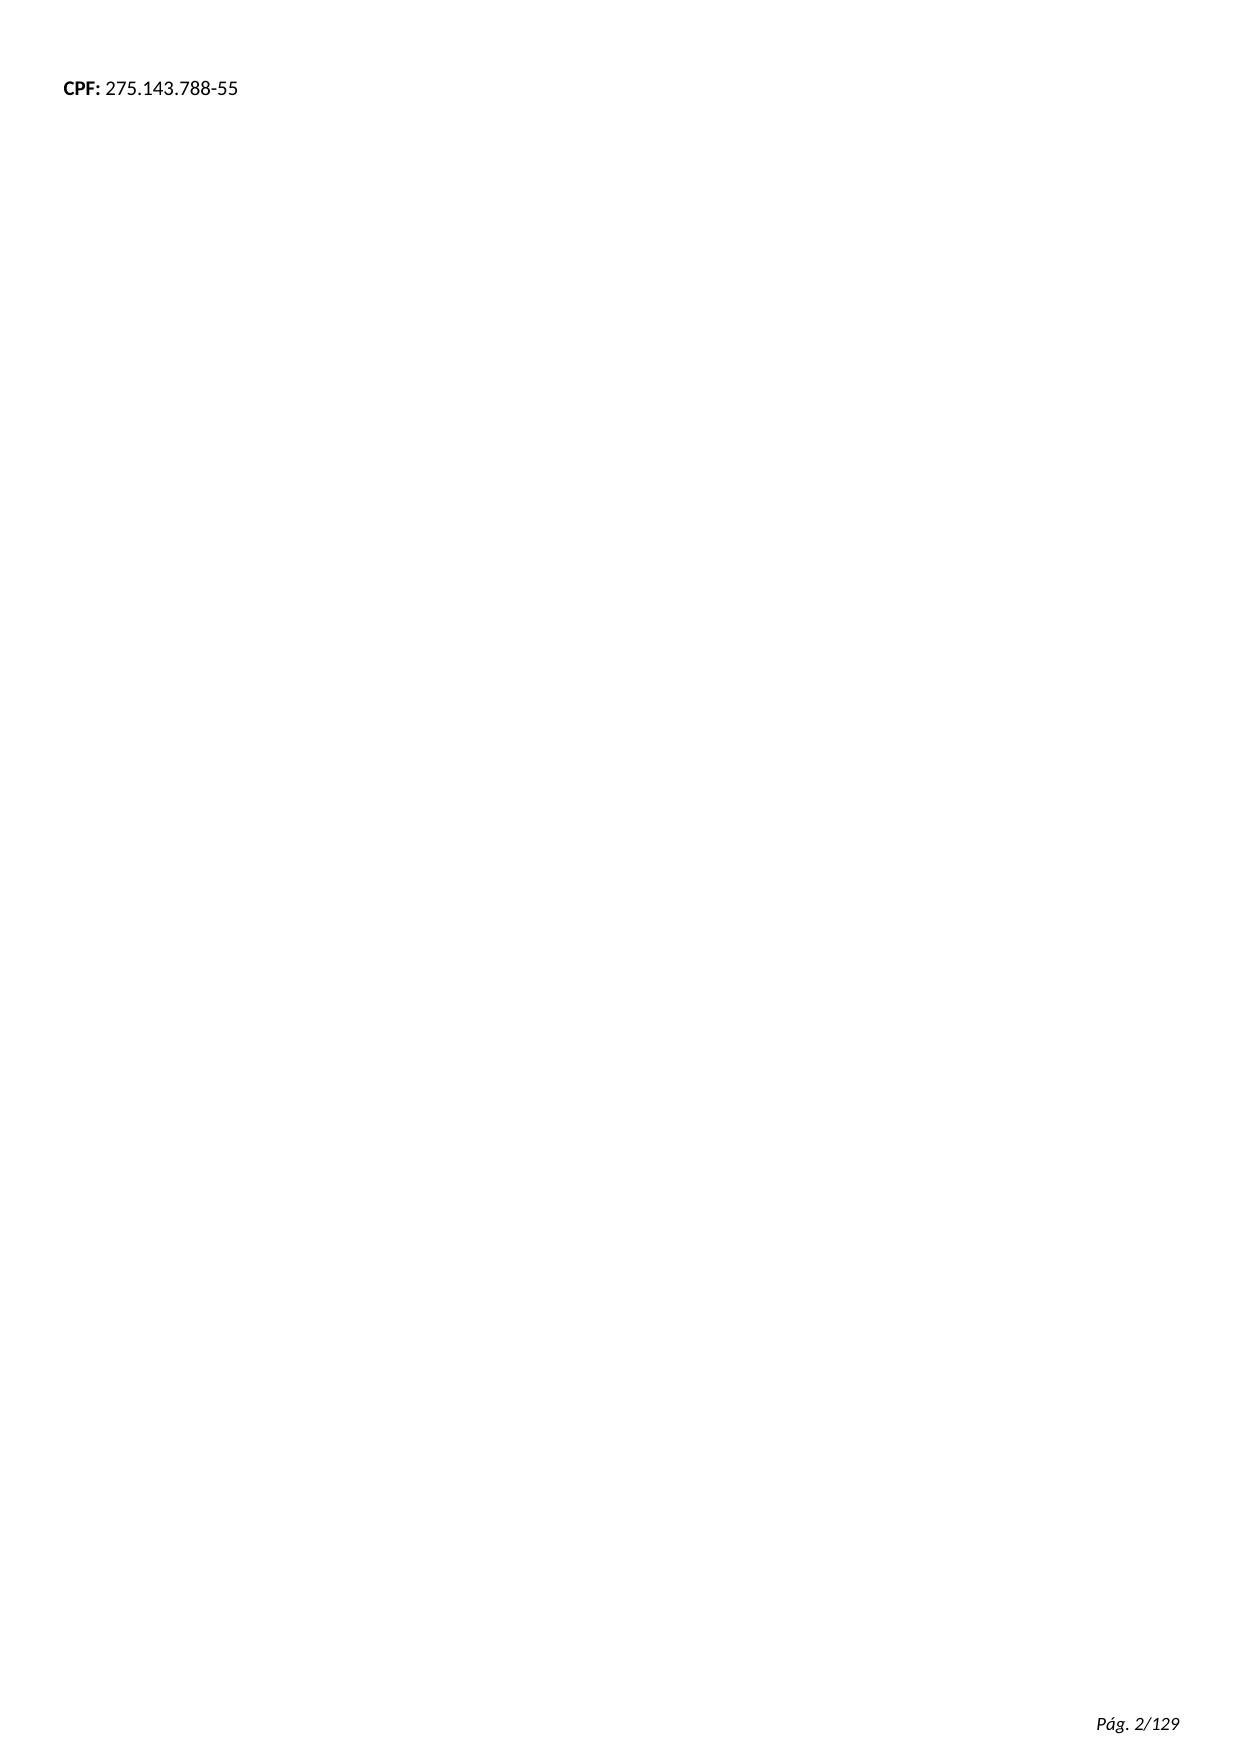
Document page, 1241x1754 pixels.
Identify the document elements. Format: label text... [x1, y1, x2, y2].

subtitle CPF: 275.143.788-55 [63, 75, 915, 100]
